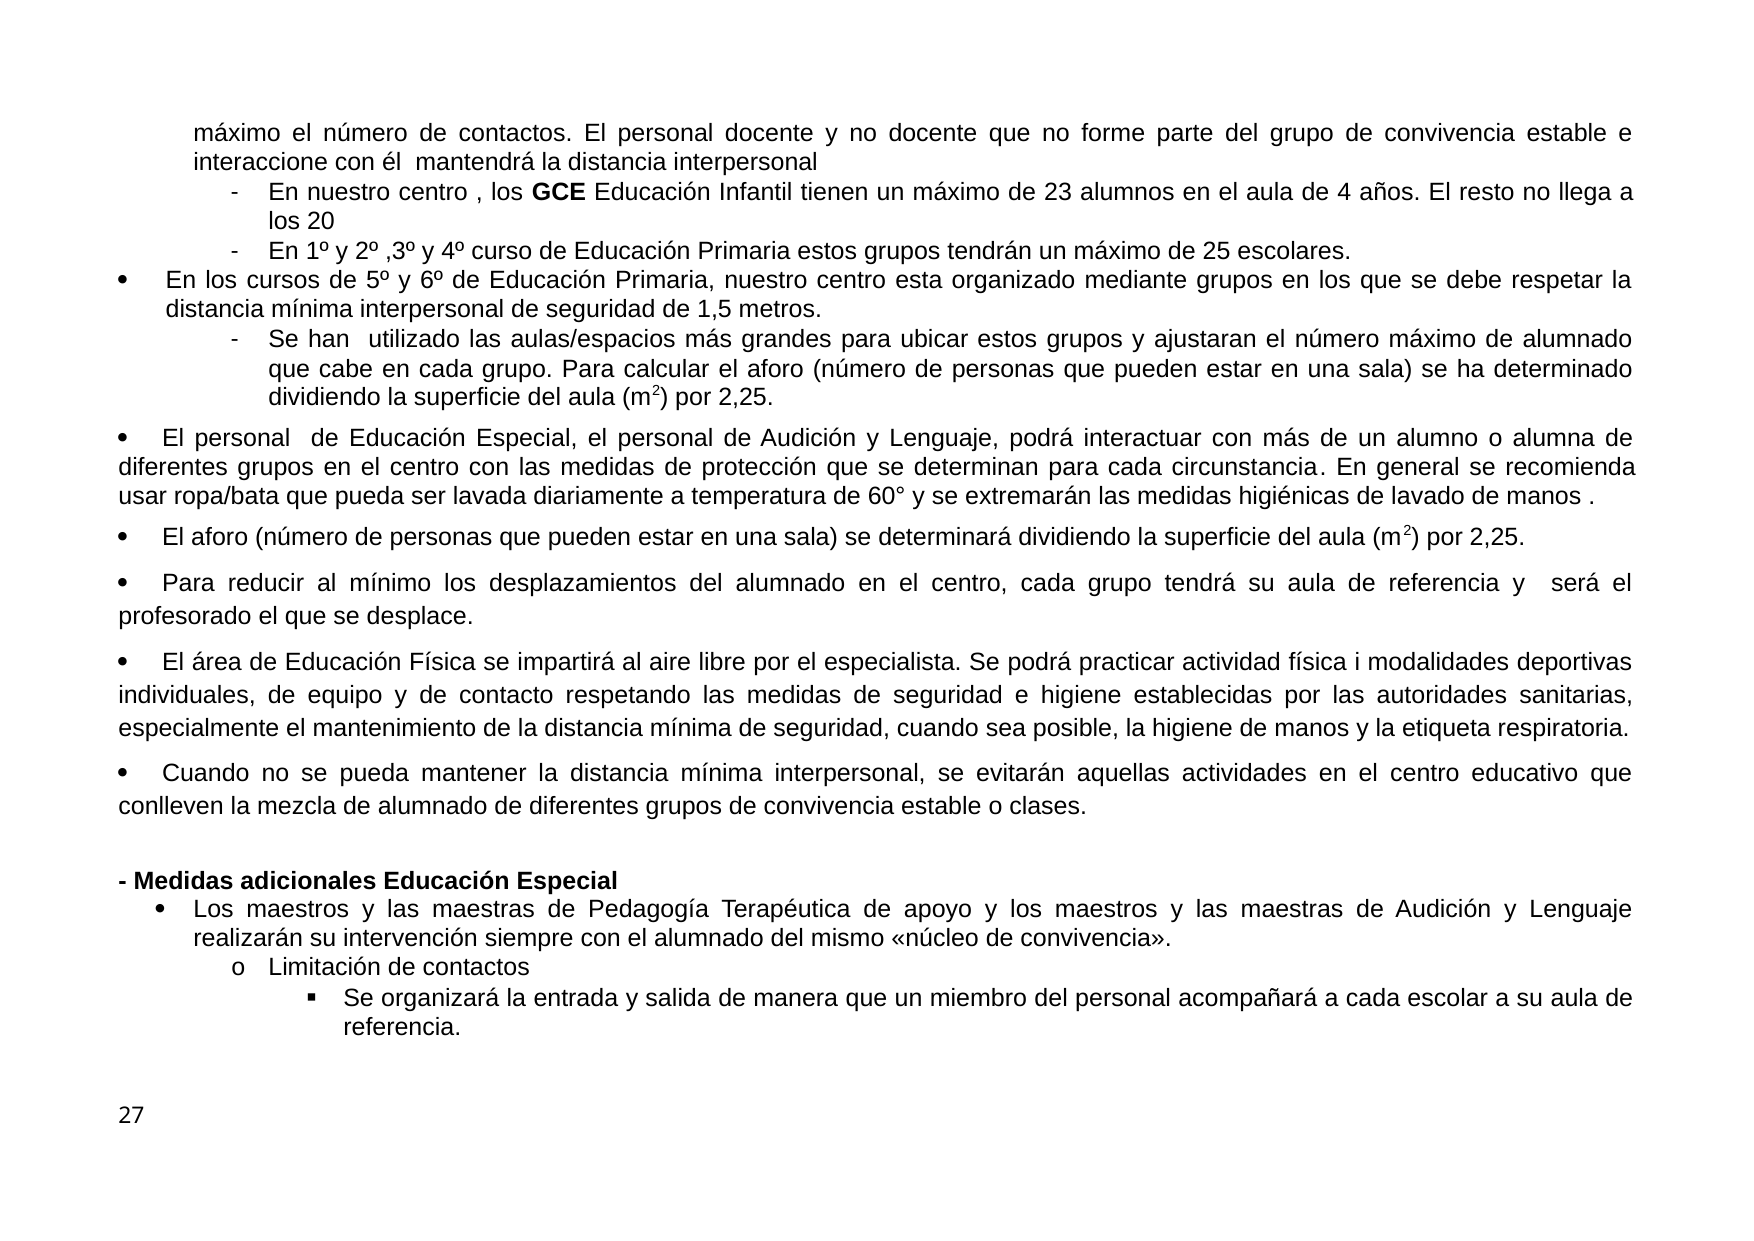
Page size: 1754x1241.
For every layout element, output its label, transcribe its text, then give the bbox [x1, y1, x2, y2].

list Limitación de contactos [231, 952, 1636, 983]
list En 1º y 2º ,3º y 4º curso de Educación Primaria estos grupos tendrán un máximo de 25 escolares. [231, 235, 1636, 265]
list En los cursos de 5º y 6º de Educación Primaria, nuestro centro esta organizado mediante grupos en los que se debe respetar la distancia mínima interpersonal de seguridad de 1,5 metros. [118, 265, 1636, 323]
list El aforo (número de personas que pueden estar en una sala) se determinará dividiendo la superficie del aula (m2) por 2,25. [118, 522, 1636, 551]
list Se organizará la entrada y salida de manera que un miembro del personal acompañará a cada escolar a su aula de referencia. [306, 983, 1636, 1041]
list En nuestro centro , los GCE Educación Infantil tienen un máximo de 23 alumnos en el aula de 4 años. El resto no llega a los 20 [231, 176, 1636, 235]
list Cuando no se pueda mantener la distancia mínima interpersonal, se evitarán aquellas actividades en el centro educativo que conlleven la mezcla de alumnado de diferentes grupos de convivencia estable o clases. [118, 758, 1636, 820]
list Se han utilizado las aulas/espacios más grandes para ubicar estos grupos y ajustaran el número máximo de alumnado que cabe en cada grupo. Para calcular el aforo (número de personas que pueden estar en una sala) se ha determinado dividiendo la superficie del aula (m2) por 2,25. [231, 323, 1636, 411]
list El área de Educación Física se impartirá al aire libre por el especialista. Se podrá practicar actividad física i modalidades deportivas individuales, de equipo y de contacto respetando las medidas de seguridad e higiene establecidas por las autoridades sanitarias, especialmente el mantenimiento de la distancia mínima de seguridad, cuando sea posible, la higiene de manos y la etiqueta respiratoria. [118, 647, 1636, 741]
list Para reducir al mínimo los desplazamientos del alumnado en el centro, cada grupo tendrá su aula de referencia y será el profesorado el que se desplace. [118, 568, 1636, 630]
list Los maestros y las maestras de Pedagogía Terapéutica de apoyo y los maestros y las maestras de Audición y Lenguaje realizarán su intervención siempre con el alumnado del mismo «núcleo de convivencia». [156, 894, 1636, 952]
list - Medidas adicionales Educación Especial [118, 866, 1636, 894]
list máximo el número de contactos. El personal docente y no docente que no forme parte del grupo de convivencia estable e interaccione con él mantendrá la distancia interpersonal [156, 118, 1636, 176]
list El personal de Educación Especial, el personal de Audición y Lenguaje, podrá interactuar con más de un alumno o alumna de diferentes grupos en el centro con las medidas de protección que se determinan para cada circunstancia. En general se recomienda usar ropa/bata que pueda ser lavada diariamente a temperatura de 60° y se extremarán las medidas higiénicas de lavado de manos . [118, 423, 1636, 510]
